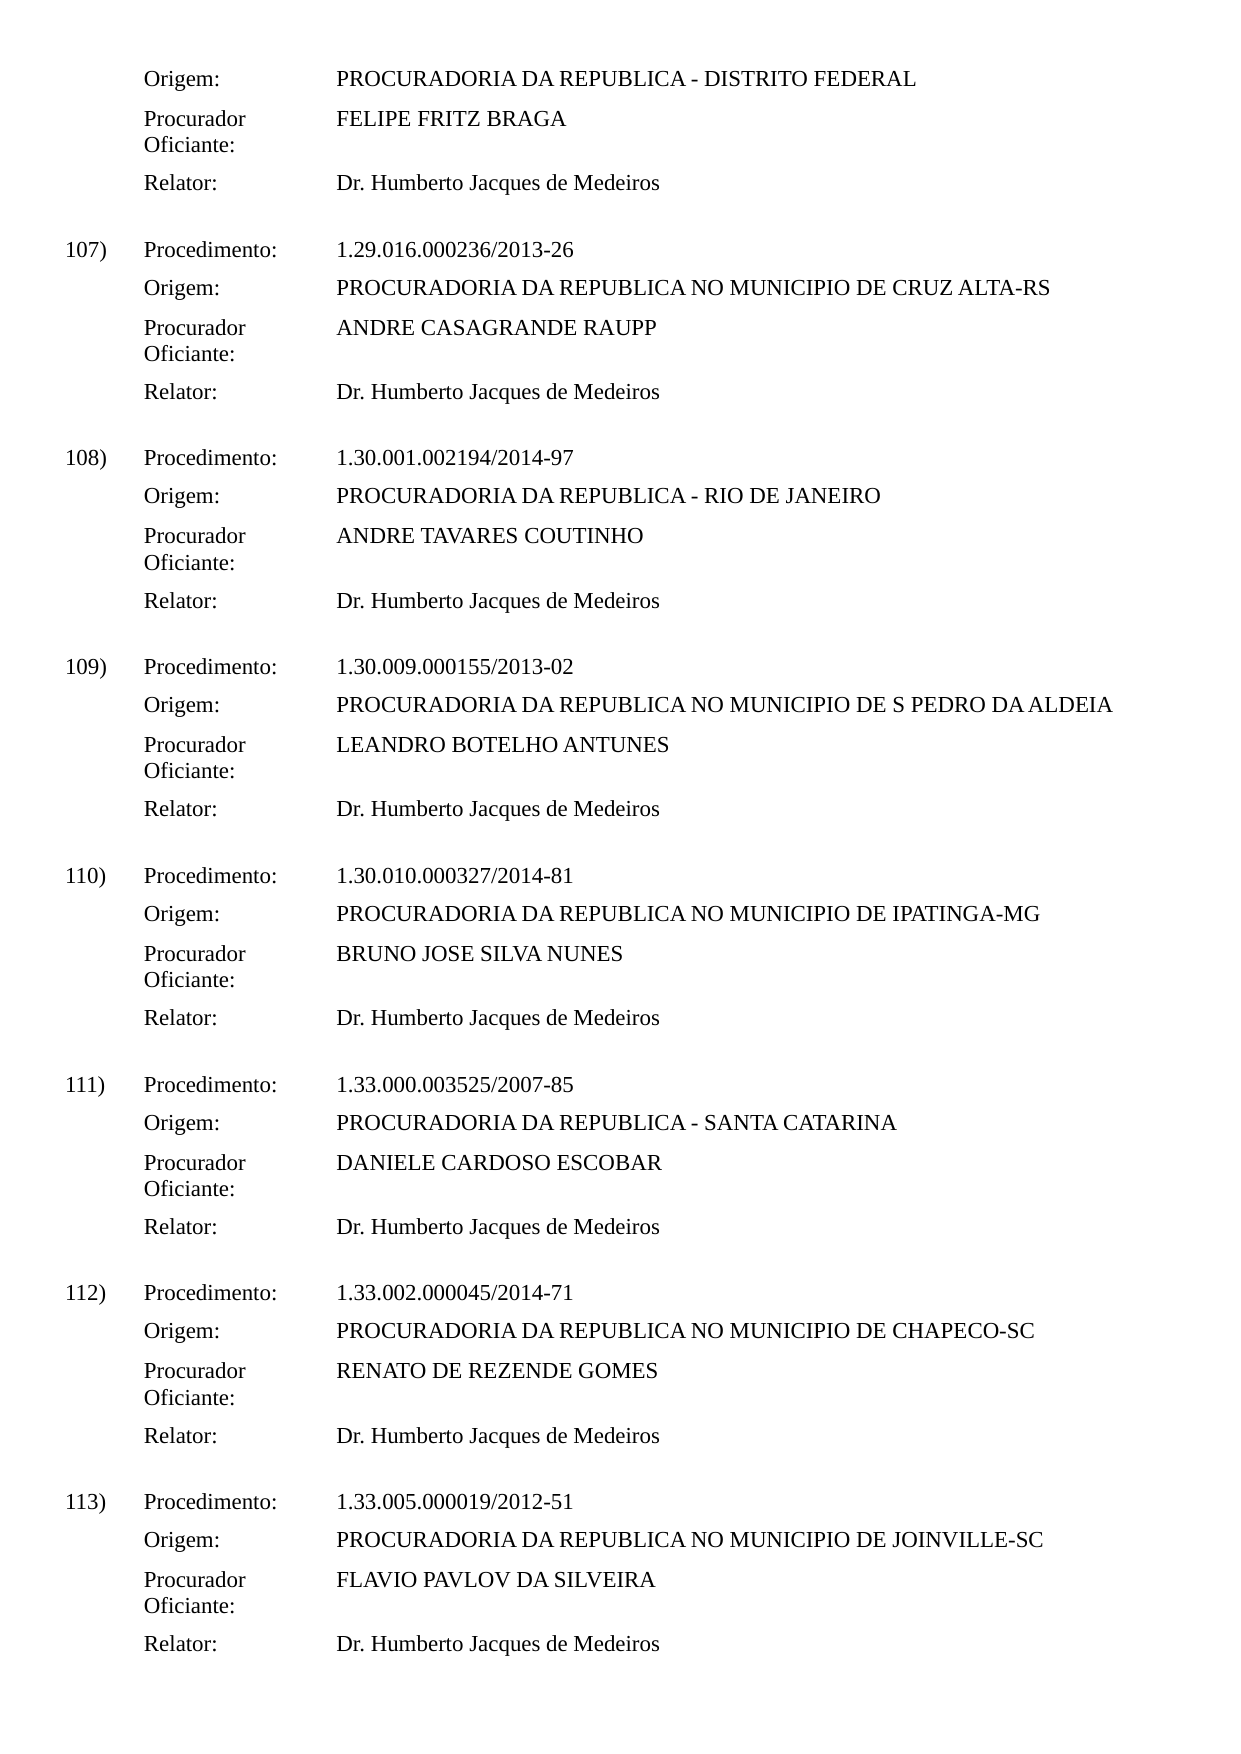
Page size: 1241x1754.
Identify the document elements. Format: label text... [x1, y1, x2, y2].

table_cell [59, 1143, 138, 1207]
table_cell PROCURADORIA DA REPUBLICA NO MUNICIPIO DE CHAPECO-SC [330, 1312, 1181, 1352]
table_cell PROCURADORIA DA REPUBLICA - RIO DE JANEIRO [330, 477, 1181, 517]
table_header 1.30.009.000155/2013-02 [330, 648, 1181, 685]
table_cell [59, 308, 138, 372]
table_cell Relator: [138, 790, 330, 830]
table_cell RENATO DE REZENDE GOMES [330, 1352, 1181, 1416]
table_cell ANDRE TAVARES COUTINHO [330, 517, 1181, 581]
table_cell [59, 1207, 138, 1247]
table_cell [59, 1312, 138, 1352]
table_header Procedimento: [138, 1065, 330, 1103]
table_cell Procurador Oficiante: [138, 1561, 330, 1625]
table_cell Dr. Humberto Jacques de Medeiros [330, 1625, 1181, 1665]
table_cell Dr. Humberto Jacques de Medeiros [330, 999, 1181, 1039]
table_cell Origem: [138, 685, 330, 726]
table_cell [59, 517, 138, 581]
table_cell [59, 59, 138, 99]
table_cell Origem: [138, 1312, 330, 1352]
table_header Procedimento: [138, 230, 330, 268]
table_cell Dr. Humberto Jacques de Medeiros [330, 1207, 1181, 1247]
table_header 1.29.016.000236/2013-26 [330, 230, 1181, 268]
table_cell Relator: [138, 1625, 330, 1665]
table_cell DANIELE CARDOSO ESCOBAR [330, 1143, 1181, 1207]
table_cell PROCURADORIA DA REPUBLICA - SANTA CATARINA [330, 1103, 1181, 1143]
table_cell [59, 894, 138, 934]
table_cell Dr. Humberto Jacques de Medeiros [330, 164, 1181, 204]
table_cell Dr. Humberto Jacques de Medeiros [330, 581, 1181, 621]
table_cell PROCURADORIA DA REPUBLICA NO MUNICIPIO DE IPATINGA-MG [330, 894, 1181, 934]
table_cell Relator: [138, 581, 330, 621]
table_cell Procurador Oficiante: [138, 1352, 330, 1416]
table_cell FELIPE FRITZ BRAGA [330, 99, 1181, 163]
table_header Procedimento: [138, 1483, 330, 1520]
table_header 113) [59, 1483, 138, 1520]
table_header 112) [59, 1274, 138, 1312]
table_cell LEANDRO BOTELHO ANTUNES [330, 726, 1181, 790]
table_cell Dr. Humberto Jacques de Medeiros [330, 372, 1181, 412]
table_cell PROCURADORIA DA REPUBLICA NO MUNICIPIO DE CRUZ ALTA-RS [330, 268, 1181, 308]
table_header 107) [59, 230, 138, 268]
table_cell Relator: [138, 999, 330, 1039]
table_cell [59, 1352, 138, 1416]
table_header Procedimento: [138, 439, 330, 477]
table_header 111) [59, 1065, 138, 1103]
table_header Procedimento: [138, 648, 330, 685]
table_cell [59, 1561, 138, 1625]
table_cell Procurador Oficiante: [138, 1143, 330, 1207]
table_header 109) [59, 648, 138, 685]
table_cell [59, 164, 138, 204]
table_cell Procurador Oficiante: [138, 99, 330, 163]
table_cell [59, 1520, 138, 1561]
table_cell [59, 1625, 138, 1665]
table_cell [59, 1103, 138, 1143]
table_cell [59, 477, 138, 517]
table_cell Origem: [138, 1520, 330, 1561]
table_header 108) [59, 439, 138, 477]
table_cell Relator: [138, 1416, 330, 1456]
table_cell BRUNO JOSE SILVA NUNES [330, 934, 1181, 998]
table_cell Origem: [138, 894, 330, 934]
table_cell PROCURADORIA DA REPUBLICA NO MUNICIPIO DE JOINVILLE-SC [330, 1520, 1181, 1561]
table_cell Dr. Humberto Jacques de Medeiros [330, 1416, 1181, 1456]
table_header 1.33.000.003525/2007-85 [330, 1065, 1181, 1103]
table_header 1.30.010.000327/2014-81 [330, 856, 1181, 894]
table_cell [59, 685, 138, 726]
table_cell Origem: [138, 59, 330, 99]
table_cell Relator: [138, 1207, 330, 1247]
table_cell Procurador Oficiante: [138, 726, 330, 790]
table_cell Procurador Oficiante: [138, 517, 330, 581]
table_cell Procurador Oficiante: [138, 308, 330, 372]
table_cell [59, 372, 138, 412]
table_cell Origem: [138, 1103, 330, 1143]
table_cell [59, 999, 138, 1039]
table_cell Dr. Humberto Jacques de Medeiros [330, 790, 1181, 830]
table_cell Relator: [138, 372, 330, 412]
table_cell Origem: [138, 268, 330, 308]
table_header Procedimento: [138, 1274, 330, 1312]
table_header 1.33.005.000019/2012-51 [330, 1483, 1181, 1520]
table_cell [59, 268, 138, 308]
table_cell Origem: [138, 477, 330, 517]
table_header 1.33.002.000045/2014-71 [330, 1274, 1181, 1312]
table_cell FLAVIO PAVLOV DA SILVEIRA [330, 1561, 1181, 1625]
table_header 110) [59, 856, 138, 894]
table_cell [59, 581, 138, 621]
table_cell [59, 934, 138, 998]
table_cell PROCURADORIA DA REPUBLICA - DISTRITO FEDERAL [330, 59, 1181, 99]
table_cell [59, 790, 138, 830]
table_cell [59, 726, 138, 790]
table_header Procedimento: [138, 856, 330, 894]
table_cell PROCURADORIA DA REPUBLICA NO MUNICIPIO DE S PEDRO DA ALDEIA [330, 685, 1181, 726]
table_cell ANDRE CASAGRANDE RAUPP [330, 308, 1181, 372]
table_cell Procurador Oficiante: [138, 934, 330, 998]
table_cell [59, 1416, 138, 1456]
table_header 1.30.001.002194/2014-97 [330, 439, 1181, 477]
table_cell [59, 99, 138, 163]
table_cell Relator: [138, 164, 330, 204]
